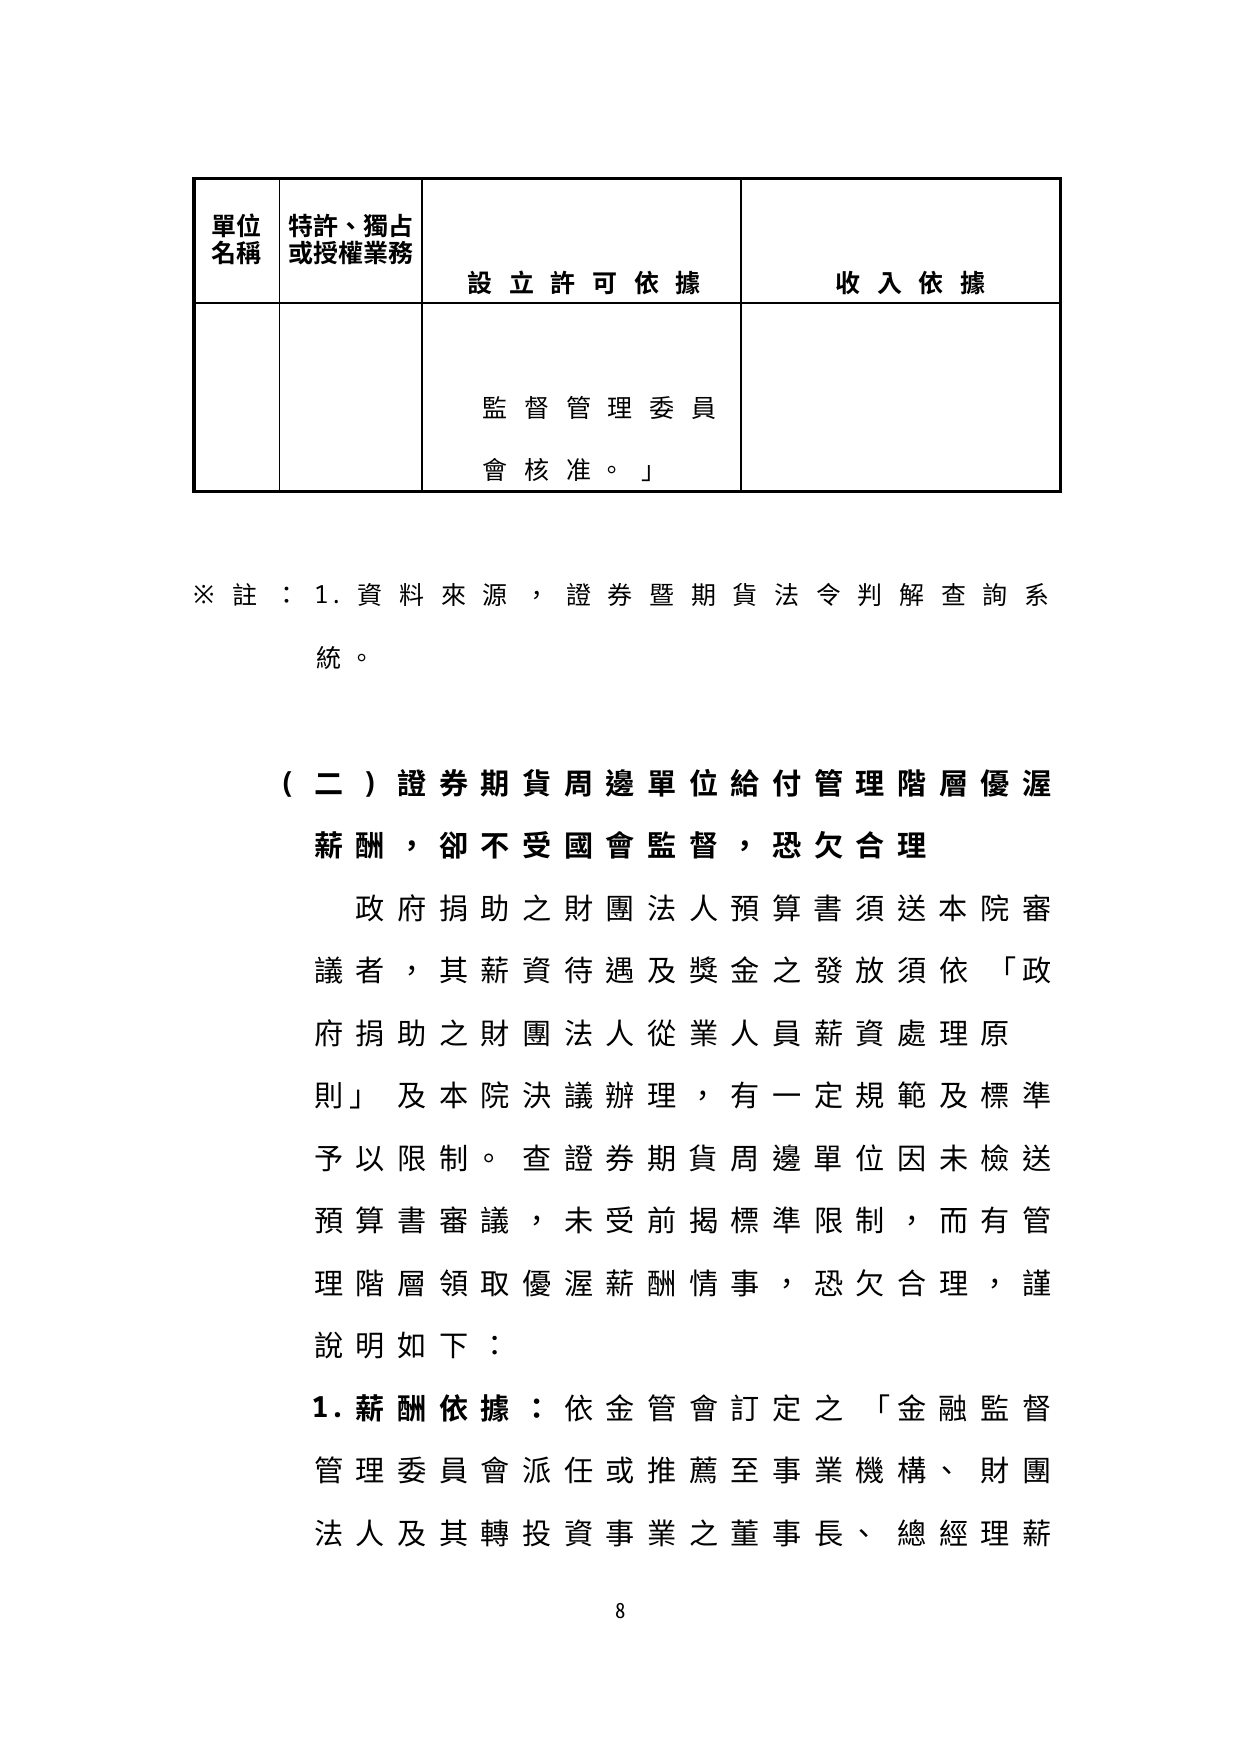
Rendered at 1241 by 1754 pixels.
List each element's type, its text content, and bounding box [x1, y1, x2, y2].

table_header 收入依據 [742, 180, 1059, 302]
table_cell [196, 304, 279, 490]
table_header 單位名稱 [196, 180, 279, 302]
text 政府捐助之財團法人預算書須送本院審議者，其薪資待遇及獎金之發放須依「政府捐助之財團法人從業人員薪資處理原則」及本院決議辦理，有一定規範及標準予以限制。查證券期貨周邊單位因未檢送預算書審議，未受前揭標準限制，而有管理階層領取優渥薪酬情事，恐欠合理，謹說明如下： [271, 865, 1058, 1365]
table_cell 監督管理委員會核准。」 [423, 304, 740, 490]
table_header 特許、獨占或授權業務 [280, 180, 421, 302]
table_cell [280, 304, 421, 490]
text 1.薪酬依據：依金管會訂定之「金融監督管理委員會派任或推薦至事業機構、財團法人及其轉投資事業之董事長、總經理薪資標準規範」第1點規定，周邊單位董事長、總經理之固定收入總額(月支薪俸及主管加給合計)，得在不超過相同性質、規模之公營事業主持人固定收入2倍之上限範圍內，由各單位評定。又第2點規定，當年度其所支領之非固定收入總額(如房屋津貼、績效獎金或其他各項獎金等)，不得超過固定收入總額，超過部分得繳作該單位之收益。 [271, 1365, 1058, 1552]
text ※註：1.資料來源，證券暨期貨法令判解查詢系統。 [183, 552, 1058, 677]
table_cell [742, 304, 1059, 490]
table_header 設立許可依據 [423, 180, 740, 302]
text (二)證券期貨周邊單位給付管理階層優渥薪酬，卻不受國會監督，恐欠合理 [242, 740, 1058, 865]
